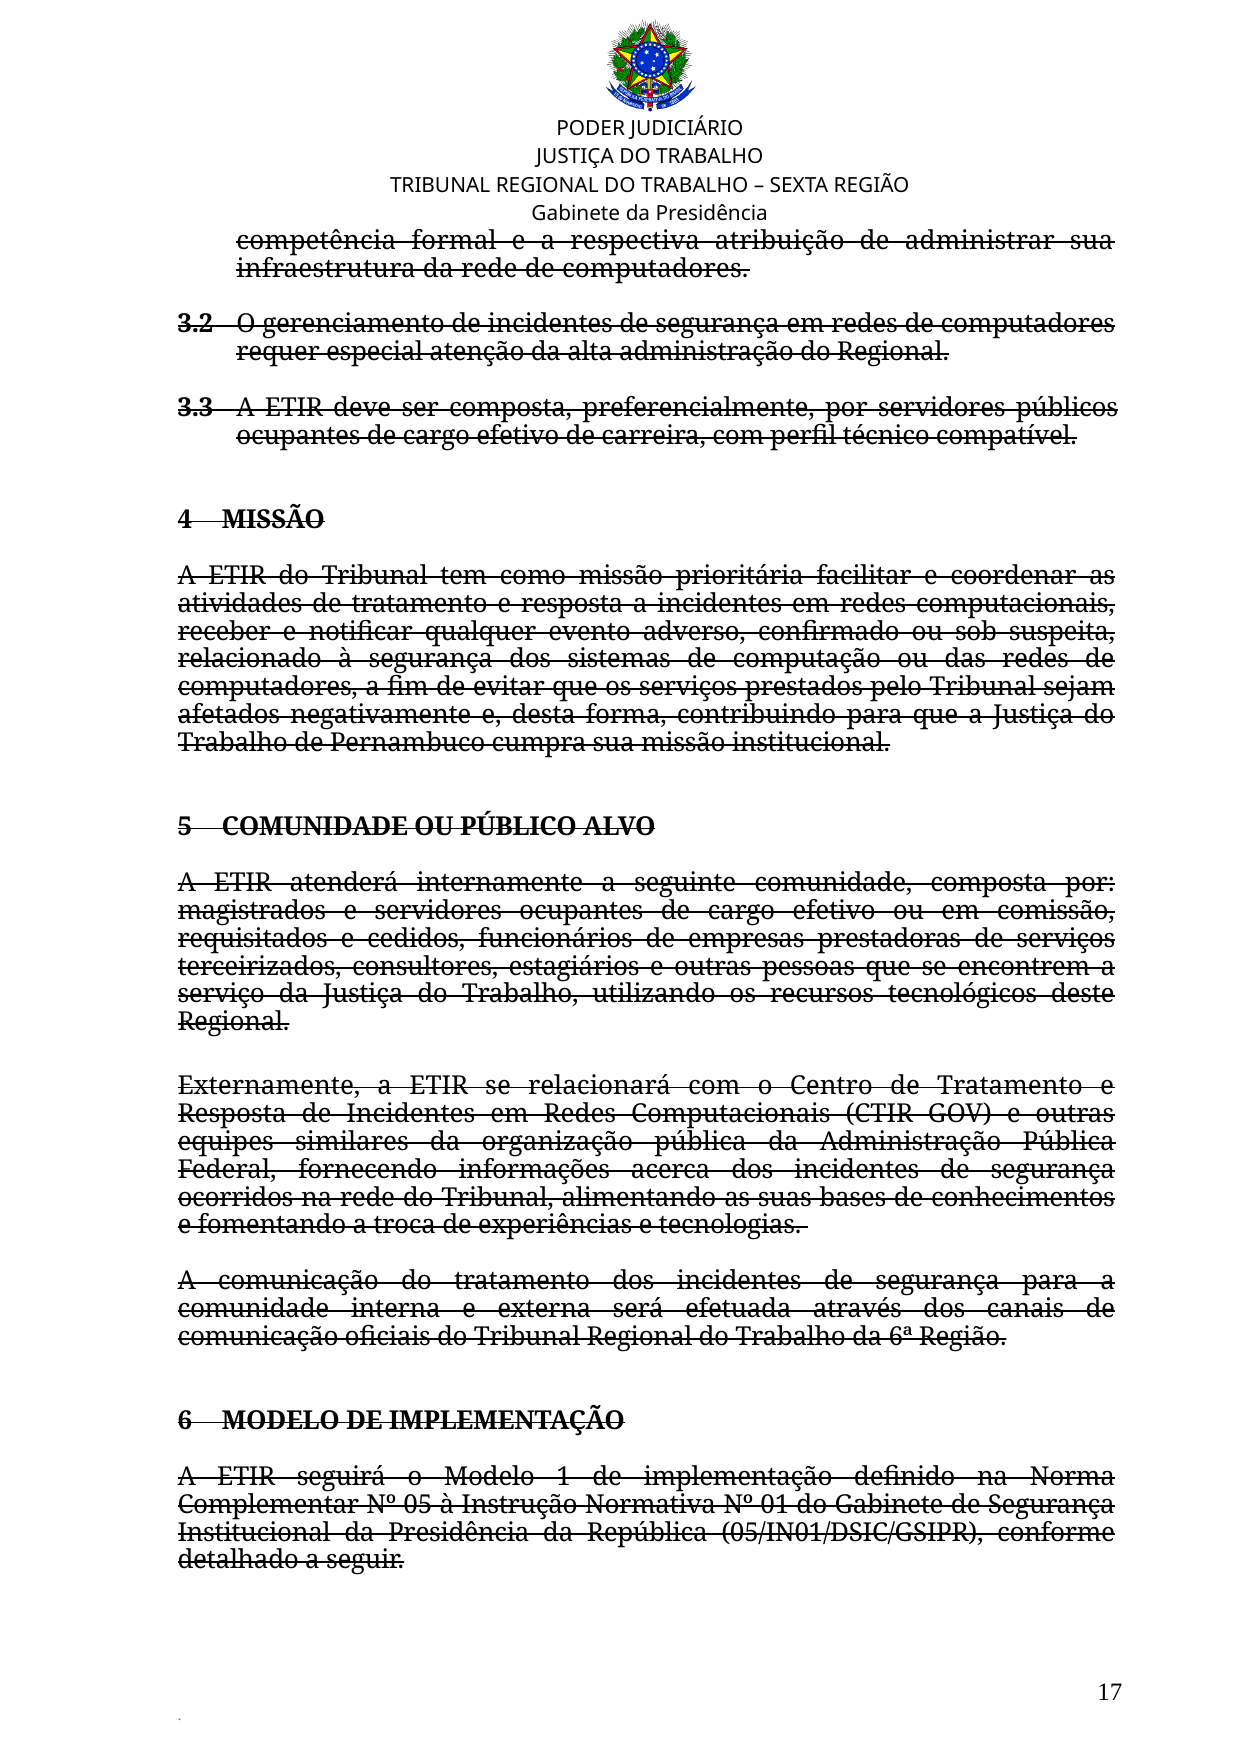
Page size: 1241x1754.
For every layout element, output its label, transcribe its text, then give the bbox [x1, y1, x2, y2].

list O gerenciamento de incidentes de segurança em redes de computadores requer especial atenção da alta administração do Regional. [177, 326, 1115, 366]
text A comunicação do tratamento dos incidentes de segurança para a comunidade interna e externa será efetuada através dos canais de comunicação oficiais do Tribunal Regional do Trabalho da 6ª Região. [177, 1284, 1115, 1310]
text A comunicação do tratamento dos incidentes de segurança para a comunidade interna e externa será efetuada através dos canais de comunicação oficiais do Tribunal Regional do Trabalho da 6ª Região. [177, 1267, 1115, 1282]
text A ETIR atenderá internamente a seguinte comunidade, composta por: magistrados e servidores ocupantes de cargo efetivo ou em comissão, requisitados e cedidos, funcionários de empresas prestadoras de serviços terceirizados, consultores, estagiários e outras pessoas que se encontrem a serviço da Justiça do Trabalho, utilizando os recursos tecnológicos deste Regional. [177, 968, 1115, 995]
text A ETIR do Tribunal tem como missão prioritária facilitar e coordenar as atividades de tratamento e resposta a incidentes em redes computacionais, receber e notificar qualquer evento adverso, confirmado ou sob suspeita, relacionado à segurança dos sistemas de computação ou das redes de computadores, a fim de evitar que os serviços prestados pelo Tribunal sejam afetados negativamente e, desta forma, contribuindo para que a Justiça do Trabalho de Pernambuco cumpra sua missão institucional. [177, 717, 1115, 757]
text A comunicação do tratamento dos incidentes de segurança para a comunidade interna e externa será efetuada através dos canais de comunicação oficiais do Tribunal Regional do Trabalho da 6ª Região. [177, 1311, 1115, 1351]
picture [601, 17, 698, 113]
text A ETIR do Tribunal tem como missão prioritária facilitar e coordenar as atividades de tratamento e resposta a incidentes em redes computacionais, receber e notificar qualquer evento adverso, confirmado ou sob suspeita, relacionado à segurança dos sistemas de computação ou das redes de computadores, a fim de evitar que os serviços prestados pelo Tribunal sejam afetados negativamente e, desta forma, contribuindo para que a Justiça do Trabalho de Pernambuco cumpra sua missão institucional. [177, 661, 1115, 688]
list O gerenciamento de incidentes de segurança em redes de computadores requer especial atenção da alta administração do Regional. [177, 311, 1115, 325]
text A ETIR do Tribunal tem como missão prioritária facilitar e coordenar as atividades de tratamento e resposta a incidentes em redes computacionais, receber e notificar qualquer evento adverso, confirmado ou sob suspeita, relacionado à segurança dos sistemas de computação ou das redes de computadores, a fim de evitar que os serviços prestados pelo Tribunal sejam afetados negativamente e, desta forma, contribuindo para que a Justiça do Trabalho de Pernambuco cumpra sua missão institucional. [177, 633, 1115, 660]
list COMUNIDADE OU PÚBLICO ALVO [177, 813, 1115, 841]
text A ETIR do Tribunal tem como missão prioritária facilitar e coordenar as atividades de tratamento e resposta a incidentes em redes computacionais, receber e notificar qualquer evento adverso, confirmado ou sob suspeita, relacionado à segurança dos sistemas de computação ou das redes de computadores, a fim de evitar que os serviços prestados pelo Tribunal sejam afetados negativamente e, desta forma, contribuindo para que a Justiça do Trabalho de Pernambuco cumpra sua missão institucional. [177, 578, 1115, 604]
text A ETIR do Tribunal tem como missão prioritária facilitar e coordenar as atividades de tratamento e resposta a incidentes em redes computacionais, receber e notificar qualquer evento adverso, confirmado ou sob suspeita, relacionado à segurança dos sistemas de computação ou das redes de computadores, a fim de evitar que os serviços prestados pelo Tribunal sejam afetados negativamente e, desta forma, contribuindo para que a Justiça do Trabalho de Pernambuco cumpra sua missão institucional. [177, 605, 1115, 632]
text Externamente, a ETIR se relacionará com o Centro de Tratamento e Resposta de Incidentes em Redes Computacionais (CTIR GOV) e outras equipes similares da organização pública da Administração Pública Federal, fornecendo informações acerca dos incidentes de segurança ocorridos na rede do Tribunal, alimentando as suas bases de conhecimentos e fomentando a troca de experiências e tecnologias. [177, 1115, 1115, 1142]
text A ETIR atenderá internamente a seguinte comunidade, composta por: magistrados e servidores ocupantes de cargo efetivo ou em comissão, requisitados e cedidos, funcionários de empresas prestadoras de serviços terceirizados, consultores, estagiários e outras pessoas que se encontrem a serviço da Justiça do Trabalho, utilizando os recursos tecnológicos deste Regional. [177, 869, 1115, 883]
list O Tribunal Regional do Trabalho da Sexta Região possui a competência formal e a respectiva atribuição de administrar sua infraestrutura da rede de computadores. [177, 227, 1115, 283]
text A ETIR seguirá o Modelo 1 de implementação definido na Norma Complementar Nº 05 à Instrução Normativa Nº 01 do Gabinete de Segurança Institucional da Presidência da República (05/IN01/DSIC/GSIPR), conforme detalhado a seguir. [177, 1479, 1115, 1505]
text A ETIR atenderá internamente a seguinte comunidade, composta por: magistrados e servidores ocupantes de cargo efetivo ou em comissão, requisitados e cedidos, funcionários de empresas prestadoras de serviços terceirizados, consultores, estagiários e outras pessoas que se encontrem a serviço da Justiça do Trabalho, utilizando os recursos tecnológicos deste Regional. [177, 912, 1115, 939]
text A ETIR do Tribunal tem como missão prioritária facilitar e coordenar as atividades de tratamento e resposta a incidentes em redes computacionais, receber e notificar qualquer evento adverso, confirmado ou sob suspeita, relacionado à segurança dos sistemas de computação ou das redes de computadores, a fim de evitar que os serviços prestados pelo Tribunal sejam afetados negativamente e, desta forma, contribuindo para que a Justiça do Trabalho de Pernambuco cumpra sua missão institucional. [177, 562, 1115, 576]
text Externamente, a ETIR se relacionará com o Centro de Tratamento e Resposta de Incidentes em Redes Computacionais (CTIR GOV) e outras equipes similares da organização pública da Administração Pública Federal, fornecendo informações acerca dos incidentes de segurança ocorridos na rede do Tribunal, alimentando as suas bases de conhecimentos e fomentando a troca de experiências e tecnologias. [177, 1199, 1115, 1239]
text Externamente, a ETIR se relacionará com o Centro de Tratamento e Resposta de Incidentes em Redes Computacionais (CTIR GOV) e outras equipes similares da organização pública da Administração Pública Federal, fornecendo informações acerca dos incidentes de segurança ocorridos na rede do Tribunal, alimentando as suas bases de conhecimentos e fomentando a troca de experiências e tecnologias. [177, 1171, 1115, 1198]
list MISSÃO [177, 506, 1115, 534]
text A ETIR atenderá internamente a seguinte comunidade, composta por: magistrados e servidores ocupantes de cargo efetivo ou em comissão, requisitados e cedidos, funcionários de empresas prestadoras de serviços terceirizados, consultores, estagiários e outras pessoas que se encontrem a serviço da Justiça do Trabalho, utilizando os recursos tecnológicos deste Regional. [177, 996, 1115, 1036]
text A ETIR seguirá o Modelo 1 de implementação definido na Norma Complementar Nº 05 à Instrução Normativa Nº 01 do Gabinete de Segurança Institucional da Presidência da República (05/IN01/DSIC/GSIPR), conforme detalhado a seguir. [177, 1506, 1115, 1533]
list MODELO DE IMPLEMENTAÇÃO [177, 1407, 1115, 1435]
text A ETIR seguirá o Modelo 1 de implementação definido na Norma Complementar Nº 05 à Instrução Normativa Nº 01 do Gabinete de Segurança Institucional da Presidência da República (05/IN01/DSIC/GSIPR), conforme detalhado a seguir. [177, 1534, 1115, 1574]
text A ETIR atenderá internamente a seguinte comunidade, composta por: magistrados e servidores ocupantes de cargo efetivo ou em comissão, requisitados e cedidos, funcionários de empresas prestadoras de serviços terceirizados, consultores, estagiários e outras pessoas que se encontrem a serviço da Justiça do Trabalho, utilizando os recursos tecnológicos deste Regional. [177, 940, 1115, 967]
text Externamente, a ETIR se relacionará com o Centro de Tratamento e Resposta de Incidentes em Redes Computacionais (CTIR GOV) e outras equipes similares da organização pública da Administração Pública Federal, fornecendo informações acerca dos incidentes de segurança ocorridos na rede do Tribunal, alimentando as suas bases de conhecimentos e fomentando a troca de experiências e tecnologias. [177, 1088, 1115, 1114]
text A ETIR seguirá o Modelo 1 de implementação definido na Norma Complementar Nº 05 à Instrução Normativa Nº 01 do Gabinete de Segurança Institucional da Presidência da República (05/IN01/DSIC/GSIPR), conforme detalhado a seguir. [177, 1463, 1115, 1477]
list O gerenciamento de incidentes de segurança em redes de computadores requer especial atenção da alta administração do Regional. [486, 355, 760, 366]
text A ETIR do Tribunal tem como missão prioritária facilitar e coordenar as atividades de tratamento e resposta a incidentes em redes computacionais, receber e notificar qualquer evento adverso, confirmado ou sob suspeita, relacionado à segurança dos sistemas de computação ou das redes de computadores, a fim de evitar que os serviços prestados pelo Tribunal sejam afetados negativamente e, desta forma, contribuindo para que a Justiça do Trabalho de Pernambuco cumpra sua missão institucional. [177, 689, 1115, 716]
text Externamente, a ETIR se relacionará com o Centro de Tratamento e Resposta de Incidentes em Redes Computacionais (CTIR GOV) e outras equipes similares da organização pública da Administração Pública Federal, fornecendo informações acerca dos incidentes de segurança ocorridos na rede do Tribunal, alimentando as suas bases de conhecimentos e fomentando a troca de experiências e tecnologias. [177, 1072, 1115, 1087]
list A ETIR deve ser composta, preferencialmente, por servidores públicos ocupantes de cargo efetivo de carreira, com perfil técnico compatível. [177, 394, 1119, 450]
text Externamente, a ETIR se relacionará com o Centro de Tratamento e Resposta de Incidentes em Redes Computacionais (CTIR GOV) e outras equipes similares da organização pública da Administração Pública Federal, fornecendo informações acerca dos incidentes de segurança ocorridos na rede do Tribunal, alimentando as suas bases de conhecimentos e fomentando a troca de experiências e tecnologias. [177, 1143, 1115, 1170]
text A ETIR atenderá internamente a seguinte comunidade, composta por: magistrados e servidores ocupantes de cargo efetivo ou em comissão, requisitados e cedidos, funcionários de empresas prestadoras de serviços terceirizados, consultores, estagiários e outras pessoas que se encontrem a serviço da Justiça do Trabalho, utilizando os recursos tecnológicos deste Regional. [177, 885, 1115, 911]
